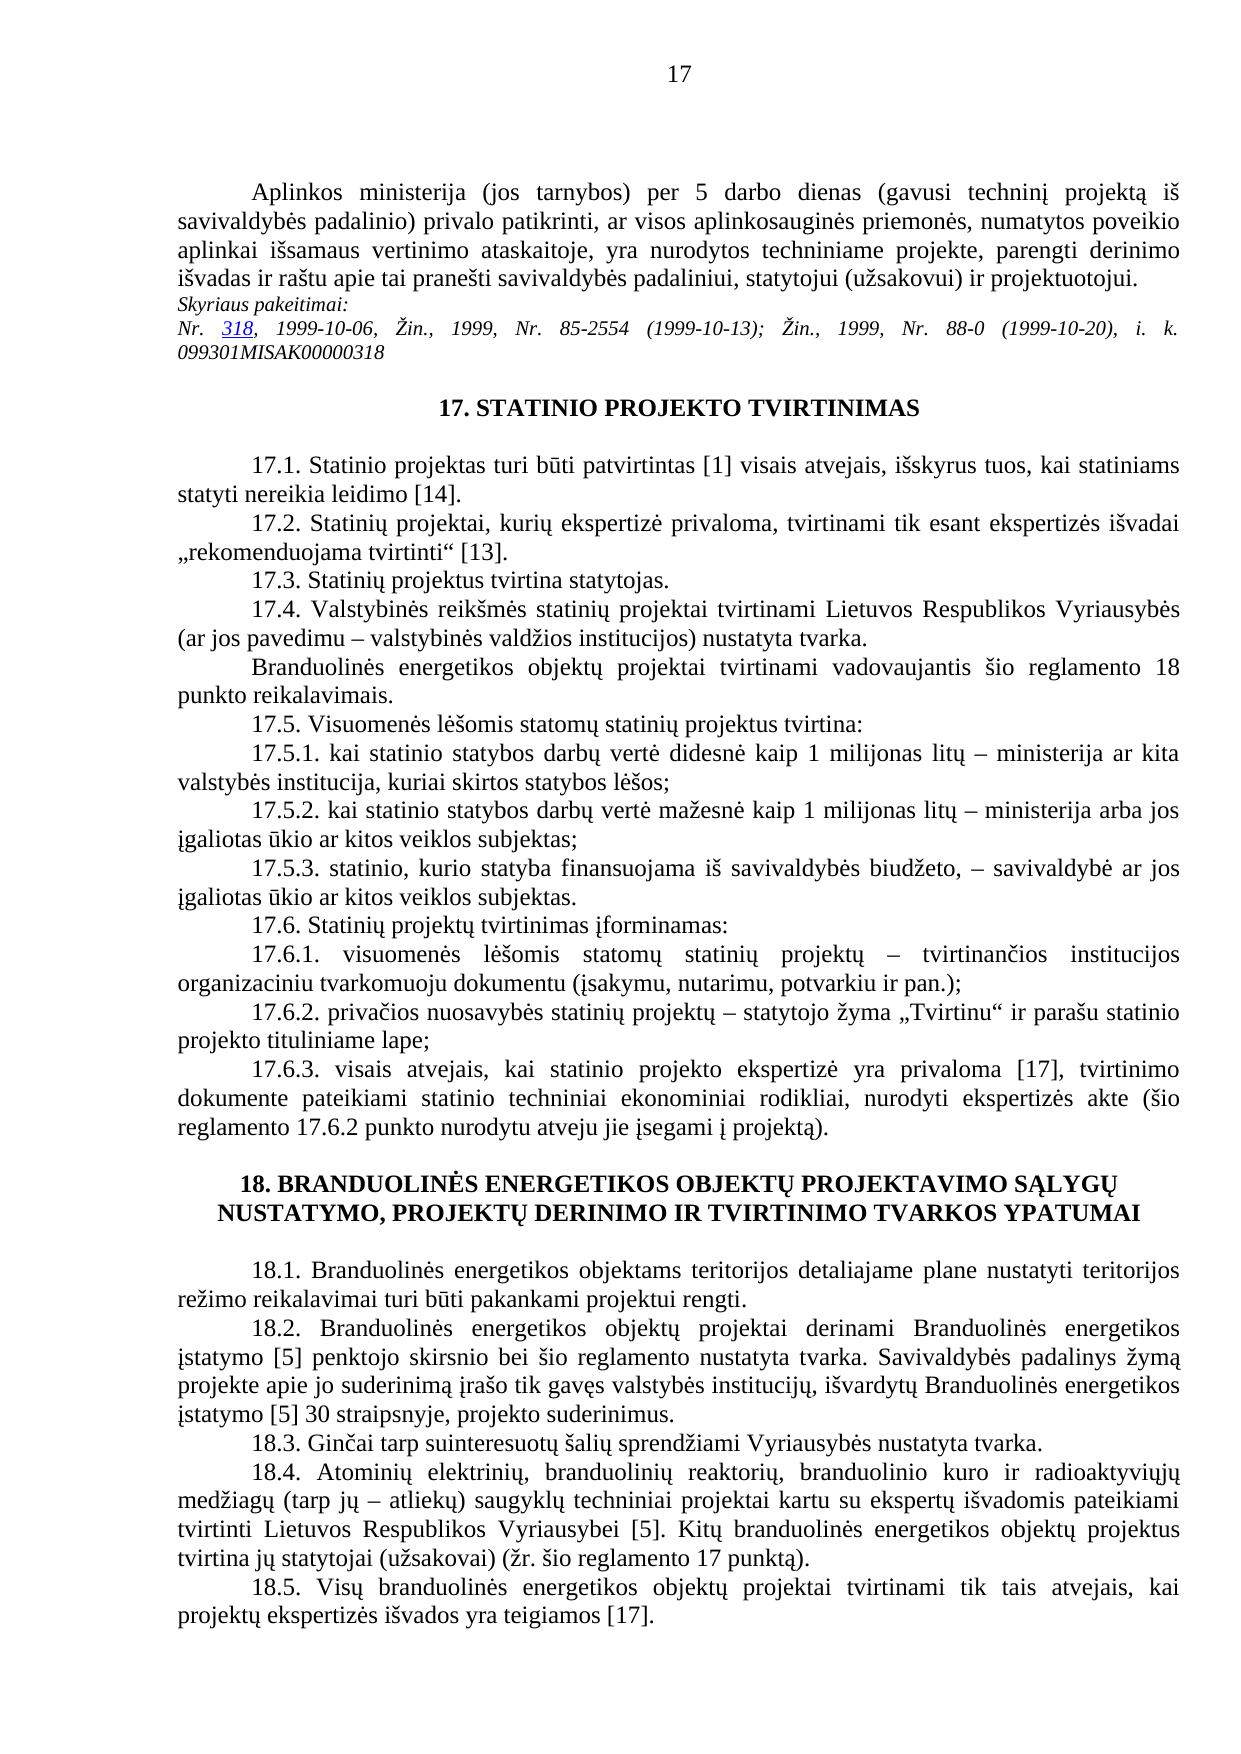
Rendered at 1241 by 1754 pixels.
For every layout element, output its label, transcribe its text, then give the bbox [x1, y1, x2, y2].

text 17. STATINIO PROJEKTO TVIRTINIMAS [177, 393, 1181, 422]
text 18.4. Atominių elektrinių, branduolinių reaktorių, branduolinio kuro ir radioaktyviųjų medžiagų (tarp jų – atliekų) saugyklų techniniai projektai kartu su ekspertų išvadomis pateikiami tvirtinti Lietuvos Respublikos Vyriausybei [5]. Kitų branduolinės energetikos objektų projektus tvirtina jų statytojai (užsakovai) (žr. šio reglamento 17 punktą). [177, 1457, 1181, 1572]
text 17.5.2. kai statinio statybos darbų vertė mažesnė kaip 1 milijonas litų – ministerija arba jos įgaliotas ūkio ar kitos veiklos subjektas; [177, 796, 1181, 853]
text 17.5. Visuomenės lėšomis statomų statinių projektus tvirtina: [177, 709, 1181, 738]
text Nr. 318, 1999-10-06, Žin., 1999, Nr. 85-2554 (1999-10-13); Žin., 1999, Nr. 88-0 (1999-10-20), i. k. 099301MISAK00000318 [177, 316, 1181, 364]
text 17.6. Statinių projektų tvirtinimas įforminamas: [177, 911, 1181, 939]
text 17.6.1. visuomenės lėšomis statomų statinių projektų – tvirtinančios institucijos organizaciniu tvarkomuoju dokumentu (įsakymu, nutarimu, potvarkiu ir pan.); [177, 939, 1181, 997]
text 17.4. Valstybinės reikšmės statinių projektai tvirtinami Lietuvos Respublikos Vyriausybės (ar jos pavedimu – valstybinės valdžios institucijos) nustatyta tvarka. [177, 594, 1181, 652]
text Skyriaus pakeitimai: [177, 292, 1181, 316]
text Branduolinės energetikos objektų projektai tvirtinami vadovaujantis šio reglamento 18 punkto reikalavimais. [177, 652, 1181, 709]
text 17.2. Statinių projektai, kurių ekspertizė privaloma, tvirtinami tik esant ekspertizės išvadai „rekomenduojama tvirtinti“ [13]. [177, 508, 1181, 566]
text 17.6.3. visais atvejais, kai statinio projekto ekspertizė yra privaloma [17], tvirtinimo dokumente pateikiami statinio techniniai ekonominiai rodikliai, nurodyti ekspertizės akte (šio reglamento 17.6.2 punkto nurodytu atveju jie įsegami į projektą). [177, 1054, 1181, 1141]
text 17.3. Statinių projektus tvirtina statytojas. [177, 566, 1181, 594]
text 18.3. Ginčai tarp suinteresuotų šalių sprendžiami Vyriausybės nustatyta tvarka. [177, 1428, 1181, 1457]
text 17.1. Statinio projektas turi būti patvirtintas [1] visais atvejais, išskyrus tuos, kai statiniams statyti nereikia leidimo [14]. [177, 451, 1181, 508]
text 18.5. Visų branduolinės energetikos objektų projektai tvirtinami tik tais atvejais, kai projektų ekspertizės išvados yra teigiamos [17]. [177, 1572, 1181, 1629]
text 18.2. Branduolinės energetikos objektų projektai derinami Branduolinės energetikos įstatymo [5] penktojo skirsnio bei šio reglamento nustatyta tvarka. Savivaldybės padalinys žymą projekte apie jo suderinimą įrašo tik gavęs valstybės institucijų, išvardytų Branduolinės energetikos įstatymo [5] 30 straipsnyje, projekto suderinimus. [177, 1313, 1181, 1428]
text Aplinkos ministerija (jos tarnybos) per 5 darbo dienas (gavusi techninį projektą iš savivaldybės padalinio) privalo patikrinti, ar visos aplinkosauginės priemonės, numatytos poveikio aplinkai išsamaus vertinimo ataskaitoje, yra nurodytos techniniame projekte, parengti derinimo išvadas ir raštu apie tai pranešti savivaldybės padaliniui, statytojui (užsakovui) ir projektuotojui. [177, 177, 1181, 292]
text 18. BRANDUOLINĖS ENERGETIKOS OBJEKTŲ PROJEKTAVIMO SĄLYGŲ NUSTATYMO, PROJEKTŲ DERINIMO IR TVIRTINIMO TVARKOS YPATUMAI [177, 1169, 1181, 1227]
text 18.1. Branduolinės energetikos objektams teritorijos detaliajame plane nustatyti teritorijos režimo reikalavimai turi būti pakankami projektui rengti. [177, 1256, 1181, 1313]
text 17.5.3. statinio, kurio statyba finansuojama iš savivaldybės biudžeto, – savivaldybė ar jos įgaliotas ūkio ar kitos veiklos subjektas. [177, 853, 1181, 911]
text 17.5.1. kai statinio statybos darbų vertė didesnė kaip 1 milijonas litų – ministerija ar kita valstybės institucija, kuriai skirtos statybos lėšos; [177, 738, 1181, 796]
text 17.6.2. privačios nuosavybės statinių projektų – statytojo žyma „Tvirtinu“ ir parašu statinio projekto tituliniame lape; [177, 997, 1181, 1054]
